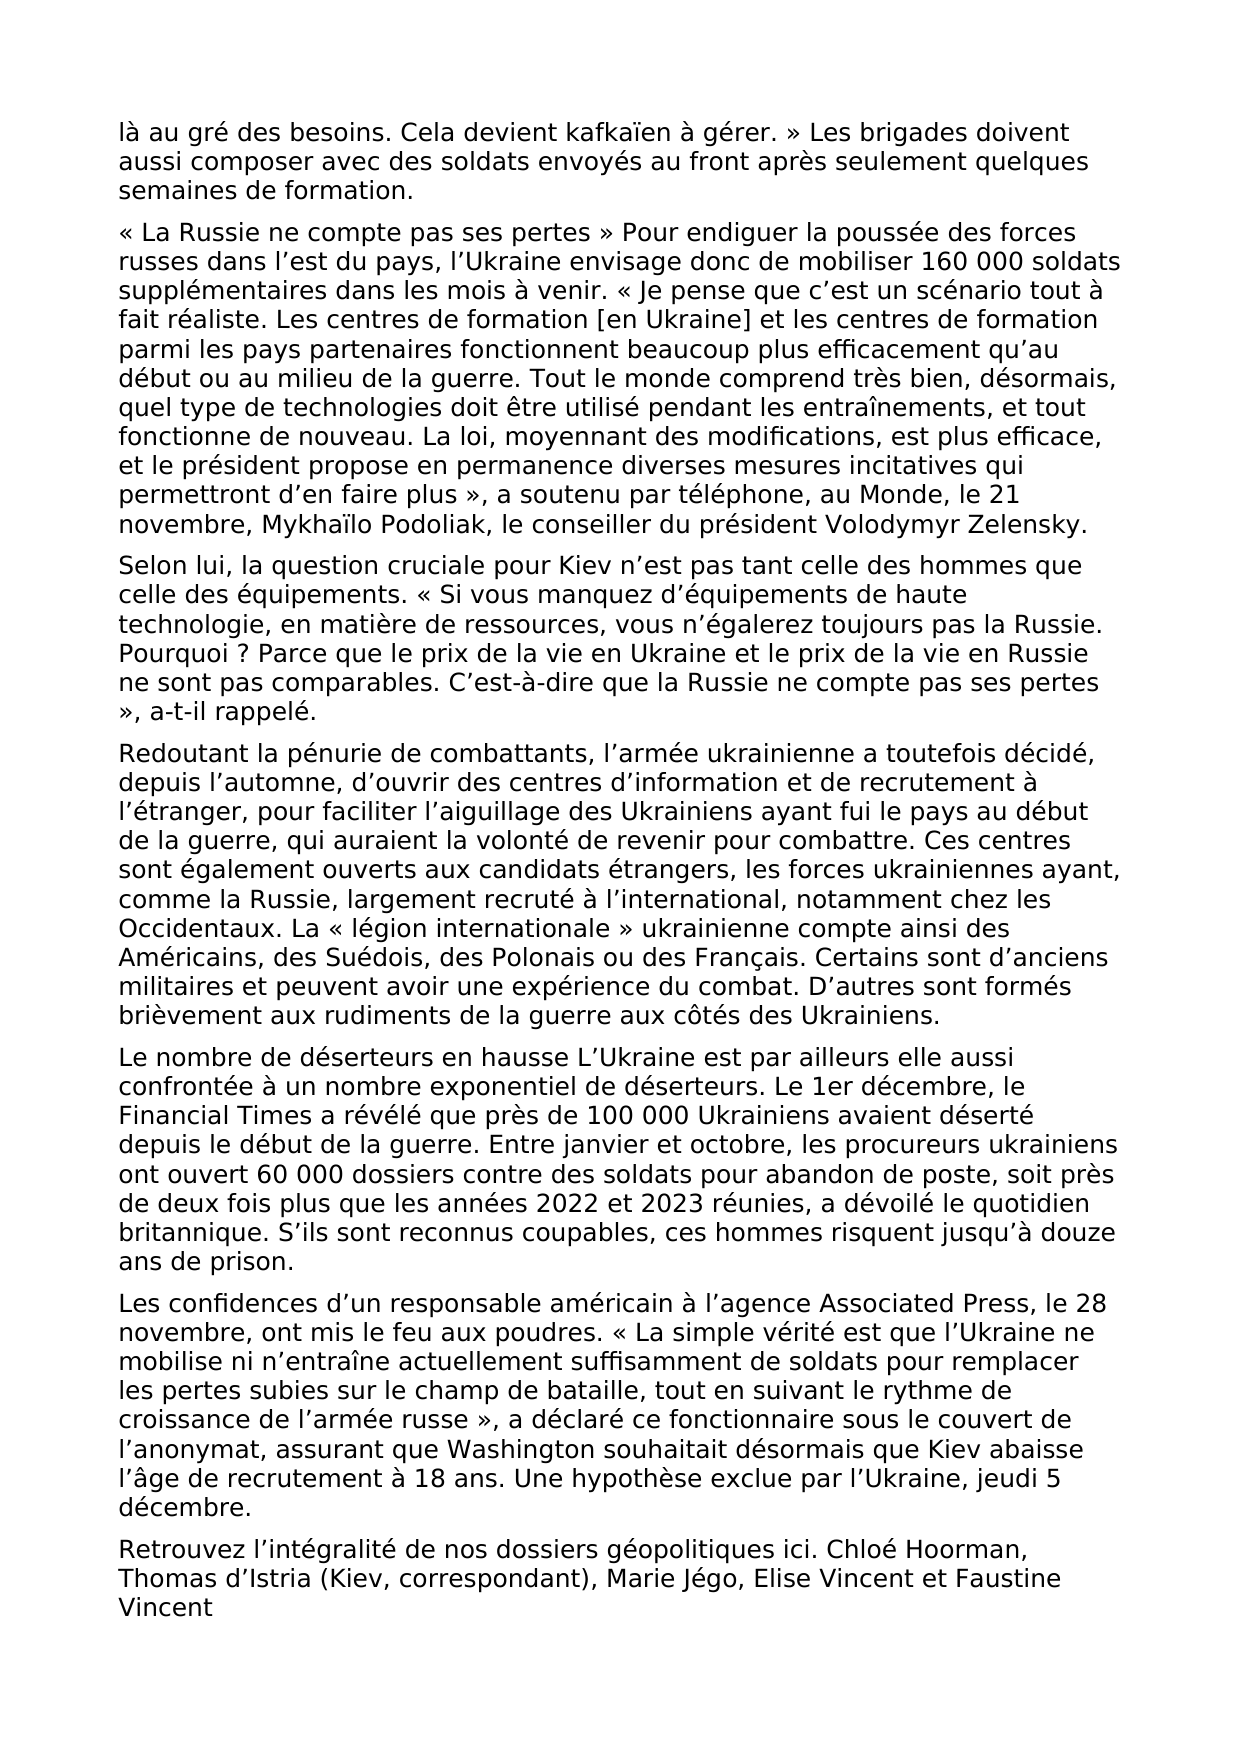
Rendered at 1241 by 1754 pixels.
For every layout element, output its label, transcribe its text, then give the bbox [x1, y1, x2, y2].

text Selon lui, la question cruciale pour Kiev n’est pas tant celle des hommes que celle des équipements. « Si vous manquez d’équipements de haute technologie, en matière de ressources, vous n’égalerez toujours pas la Russie. Pourquoi ? Parce que le prix de la vie en Ukraine et le prix de la vie en Russie ne sont pas comparables. C’est-à-dire que la Russie ne compte pas ses pertes », a-t-il rappelé. [118, 551, 1122, 726]
text Retrouvez l’intégralité de nos dossiers géopolitiques ici. Chloé Hoorman, Thomas d’Istria (Kiev, correspondant), Marie Jégo, Elise Vincent et Faustine Vincent [118, 1535, 1122, 1622]
text Les confidences d’un responsable américain à l’agence Associated Press, le 28 novembre, ont mis le feu aux poudres. « La simple vérité est que l’Ukraine ne mobilise ni n’entraîne actuellement suffisamment de soldats pour remplacer les pertes subies sur le champ de bataille, tout en suivant le rythme de croissance de l’armée russe », a déclaré ce fonctionnaire sous le couvert de l’anonymat, assurant que Washington souhaitait désormais que Kiev abaisse l’âge de recrutement à 18 ans. Une hypothèse exclue par l’Ukraine, jeudi 5 décembre. [118, 1289, 1122, 1522]
text là au gré des besoins. Cela devient kafkaïen à gérer. » Les brigades doivent aussi composer avec des soldats envoyés au front après seulement quelques semaines de formation. [118, 118, 1122, 206]
text Redoutant la pénurie de combattants, l’armée ukrainienne a toutefois décidé, depuis l’automne, d’ouvrir des centres d’information et de recrutement à l’étranger, pour faciliter l’aiguillage des Ukrainiens ayant fui le pays au début de la guerre, qui auraient la volonté de revenir pour combattre. Ces centres sont également ouverts aux candidats étrangers, les forces ukrainiennes ayant, comme la Russie, largement recruté à l’international, notamment chez les Occidentaux. La « légion internationale » ukrainienne compte ainsi des Américains, des Suédois, des Polonais ou des Français. Certains sont d’anciens militaires et peuvent avoir une expérience du combat. D’autres sont formés brièvement aux rudiments de la guerre aux côtés des Ukrainiens. [118, 739, 1122, 1031]
text « La Russie ne compte pas ses pertes » Pour endiguer la poussée des forces russes dans l’est du pays, l’Ukraine envisage donc de mobiliser 160 000 soldats supplémentaires dans les mois à venir. « Je pense que c’est un scénario tout à fait réaliste. Les centres de formation [en Ukraine] et les centres de formation parmi les pays partenaires fonctionnent beaucoup plus efficacement qu’au début ou au milieu de la guerre. Tout le monde comprend très bien, désormais, quel type de technologies doit être utilisé pendant les entraînements, et tout fonctionne de nouveau. La loi, moyennant des modifications, est plus efficace, et le président propose en permanence diverses mesures incitatives qui permettront d’en faire plus », a soutenu par téléphone, au Monde, le 21 novembre, Mykhaïlo Podoliak, le conseiller du président Volodymyr Zelensky. [118, 218, 1122, 539]
text Le nombre de déserteurs en hausse L’Ukraine est par ailleurs elle aussi confrontée à un nombre exponentiel de déserteurs. Le 1er décembre, le Financial Times a révélé que près de 100 000 Ukrainiens avaient déserté depuis le début de la guerre. Entre janvier et octobre, les procureurs ukrainiens ont ouvert 60 000 dossiers contre des soldats pour abandon de poste, soit près de deux fois plus que les années 2022 et 2023 réunies, a dévoilé le quotidien britannique. S’ils sont reconnus coupables, ces hommes risquent jusqu’à douze ans de prison. [118, 1043, 1122, 1276]
